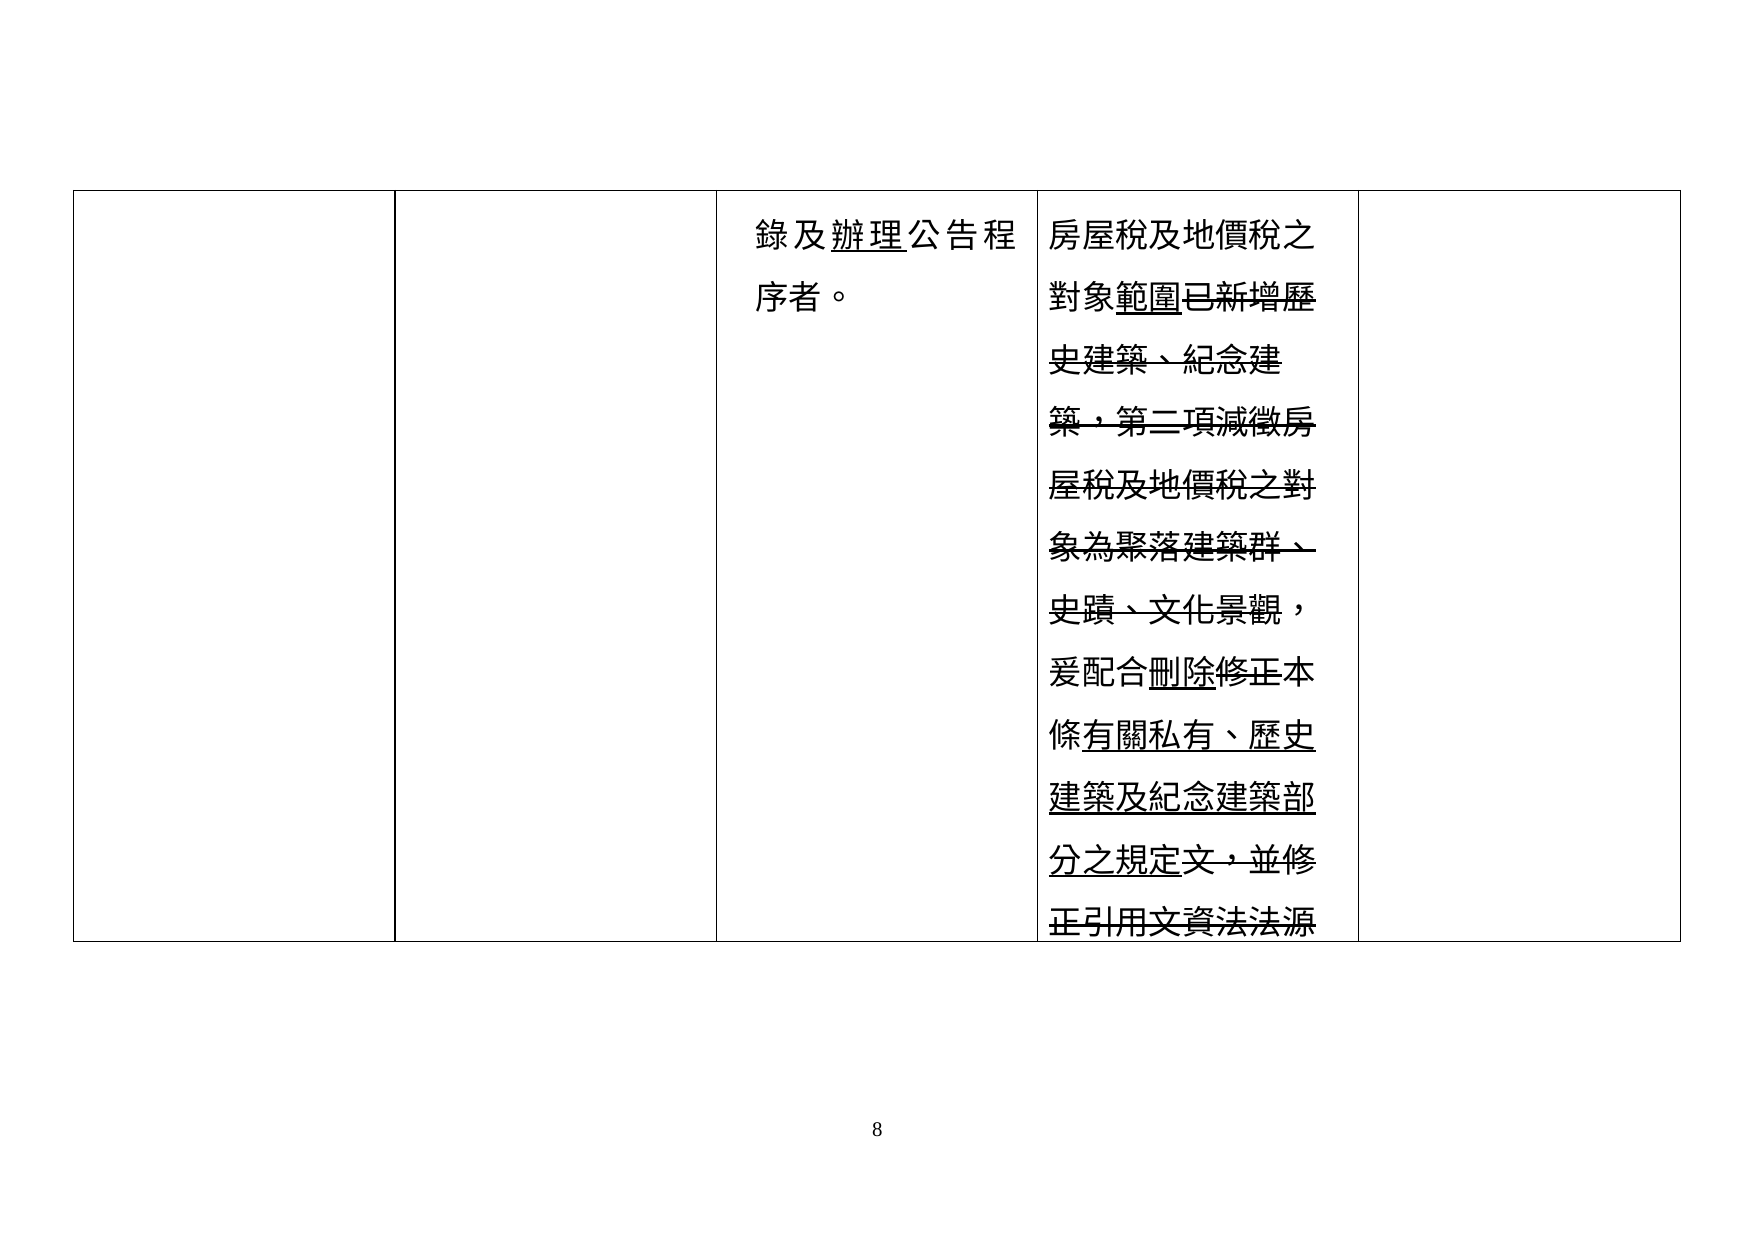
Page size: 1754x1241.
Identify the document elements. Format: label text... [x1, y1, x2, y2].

table_cell [1359, 191, 1680, 941]
table_cell 錄及辦理公告程序者。 [717, 191, 1037, 941]
table_cell [396, 191, 716, 941]
table_cell 依一百十二年十一月二十九日修正公布之後文資法第九十九條規定，已刪除「私有」之要件文字，且歷史建築、紀念建築已納入依文資法第九十九條第一項，免徵房屋稅及地價稅之對象範圍已新增歷史建築、紀念建築，第二項減徵房屋稅及地價稅之對象為聚落建築群、史蹟、文化景觀，爰配合刪除修正本條有關私有、歷史建築及紀念建築部分之規定文，並修正引用文資法法源依據之條次。 [1347, 191, 1358, 941]
table_cell [74, 191, 394, 941]
table_cell 依一百十二年十一月二十九日修正公布之後文資法第九十九條規定，已刪除「私有」之要件文字，且歷史建築、紀念建築已納入依文資法第九十九條第一項，免徵房屋稅及地價稅之對象範圍已新增歷史建築、紀念建築，第二項減徵房屋稅及地價稅之對象為聚落建築群、史蹟、文化景觀，爰配合刪除修正本條有關私有、歷史建築及紀念建築部分之規定文，並修正引用文資法法源依據之條次。 [1038, 191, 1049, 941]
